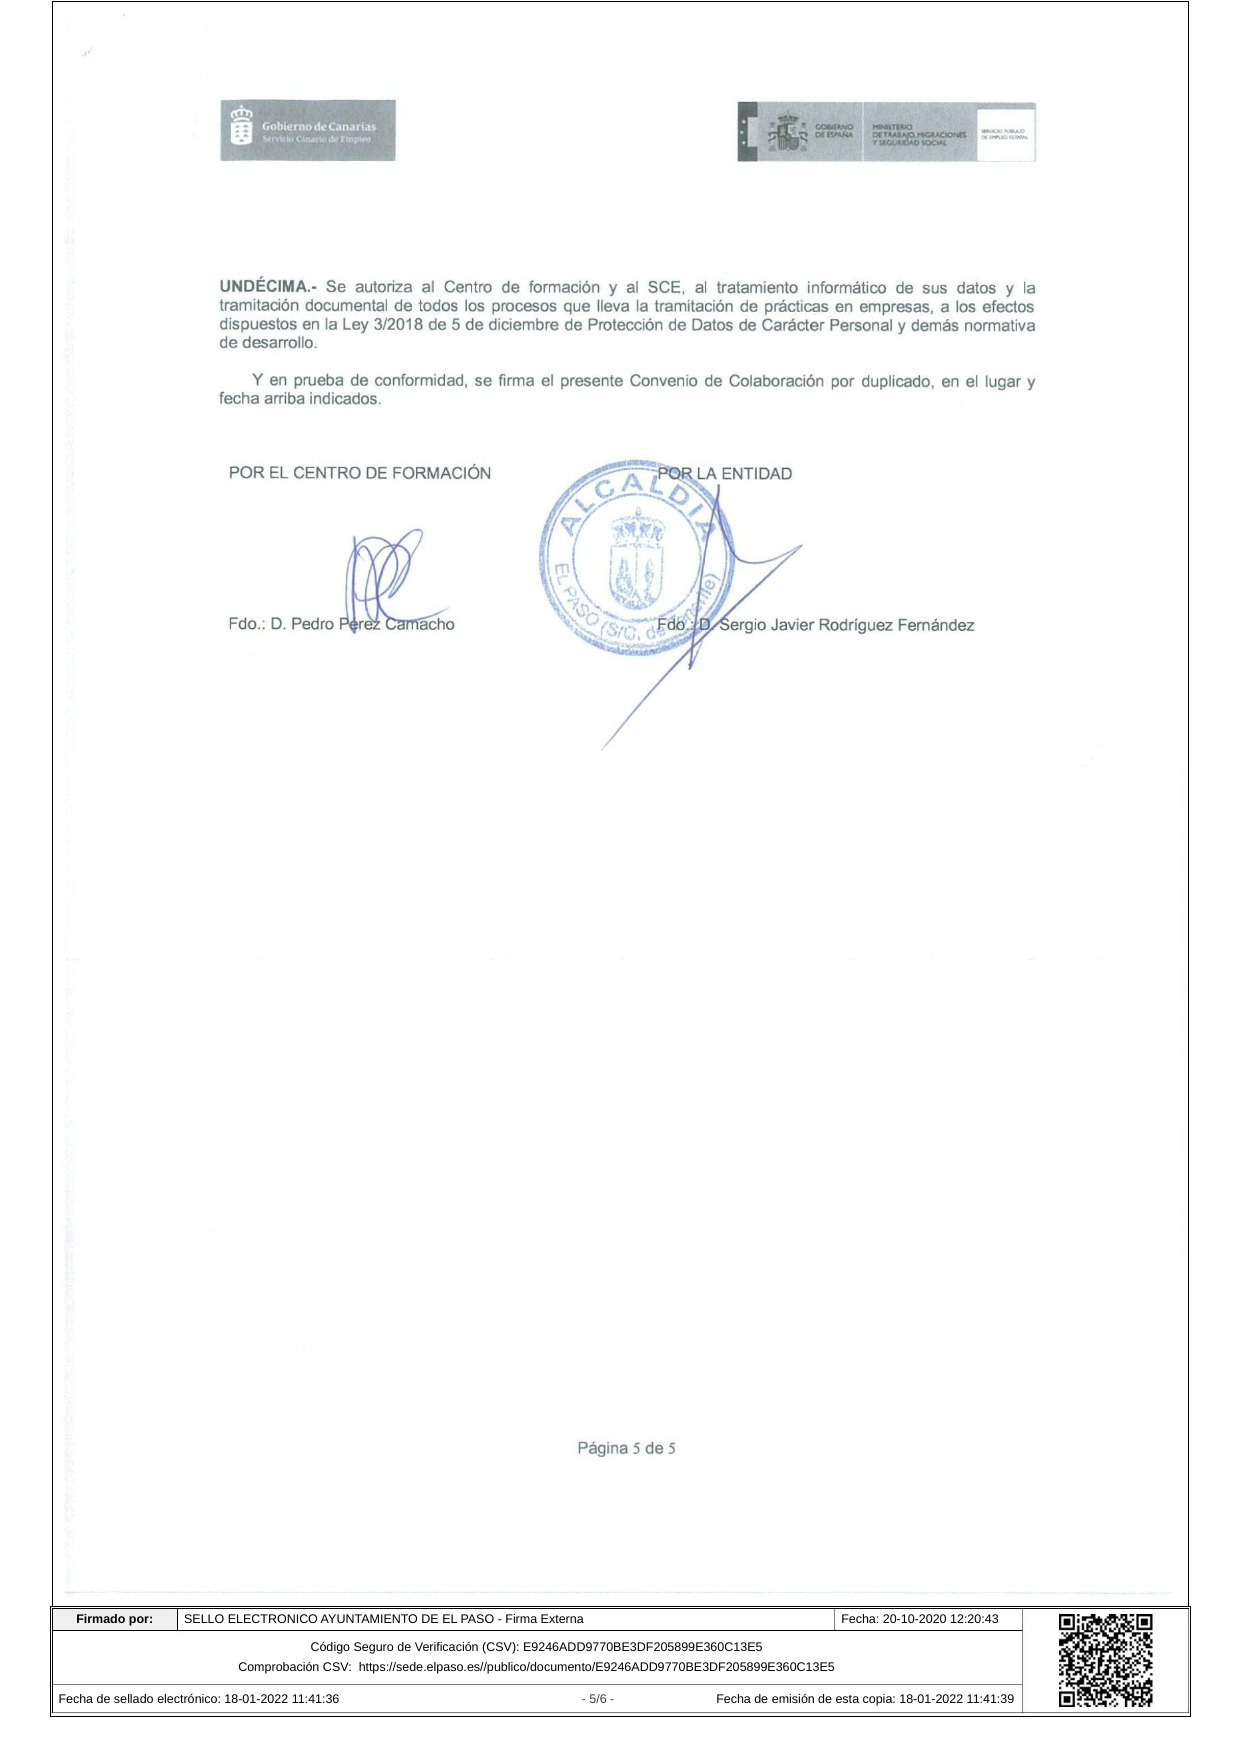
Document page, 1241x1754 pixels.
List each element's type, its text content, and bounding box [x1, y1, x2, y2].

picture [51, 1607, 1190, 1716]
text Fecha: 20-10-2020 12:20:43 [841, 1612, 1022, 1626]
text Comprobación CSV: https://sede.elpaso.es//publico/documento/E9246ADD9770BE3DF205899E360C13E5 [238, 1661, 861, 1674]
text Firmado por: [76, 1612, 172, 1626]
text - 5/6 - [582, 1693, 633, 1707]
picture [53, 2, 1188, 1606]
text Fecha de sellado electrónico: 18-01-2022 11:41:36 [58, 1692, 365, 1706]
text SELLO ELECTRONICO AYUNTAMIENTO DE EL PASO - Firma Externa [184, 1612, 613, 1626]
text Fecha de emisión de esta copia: 18-01-2022 11:41:39 [716, 1692, 1041, 1706]
text Código Seguro de Verificación (CSV): E9246ADD9770BE3DF205899E360C13E5 [310, 1640, 861, 1654]
